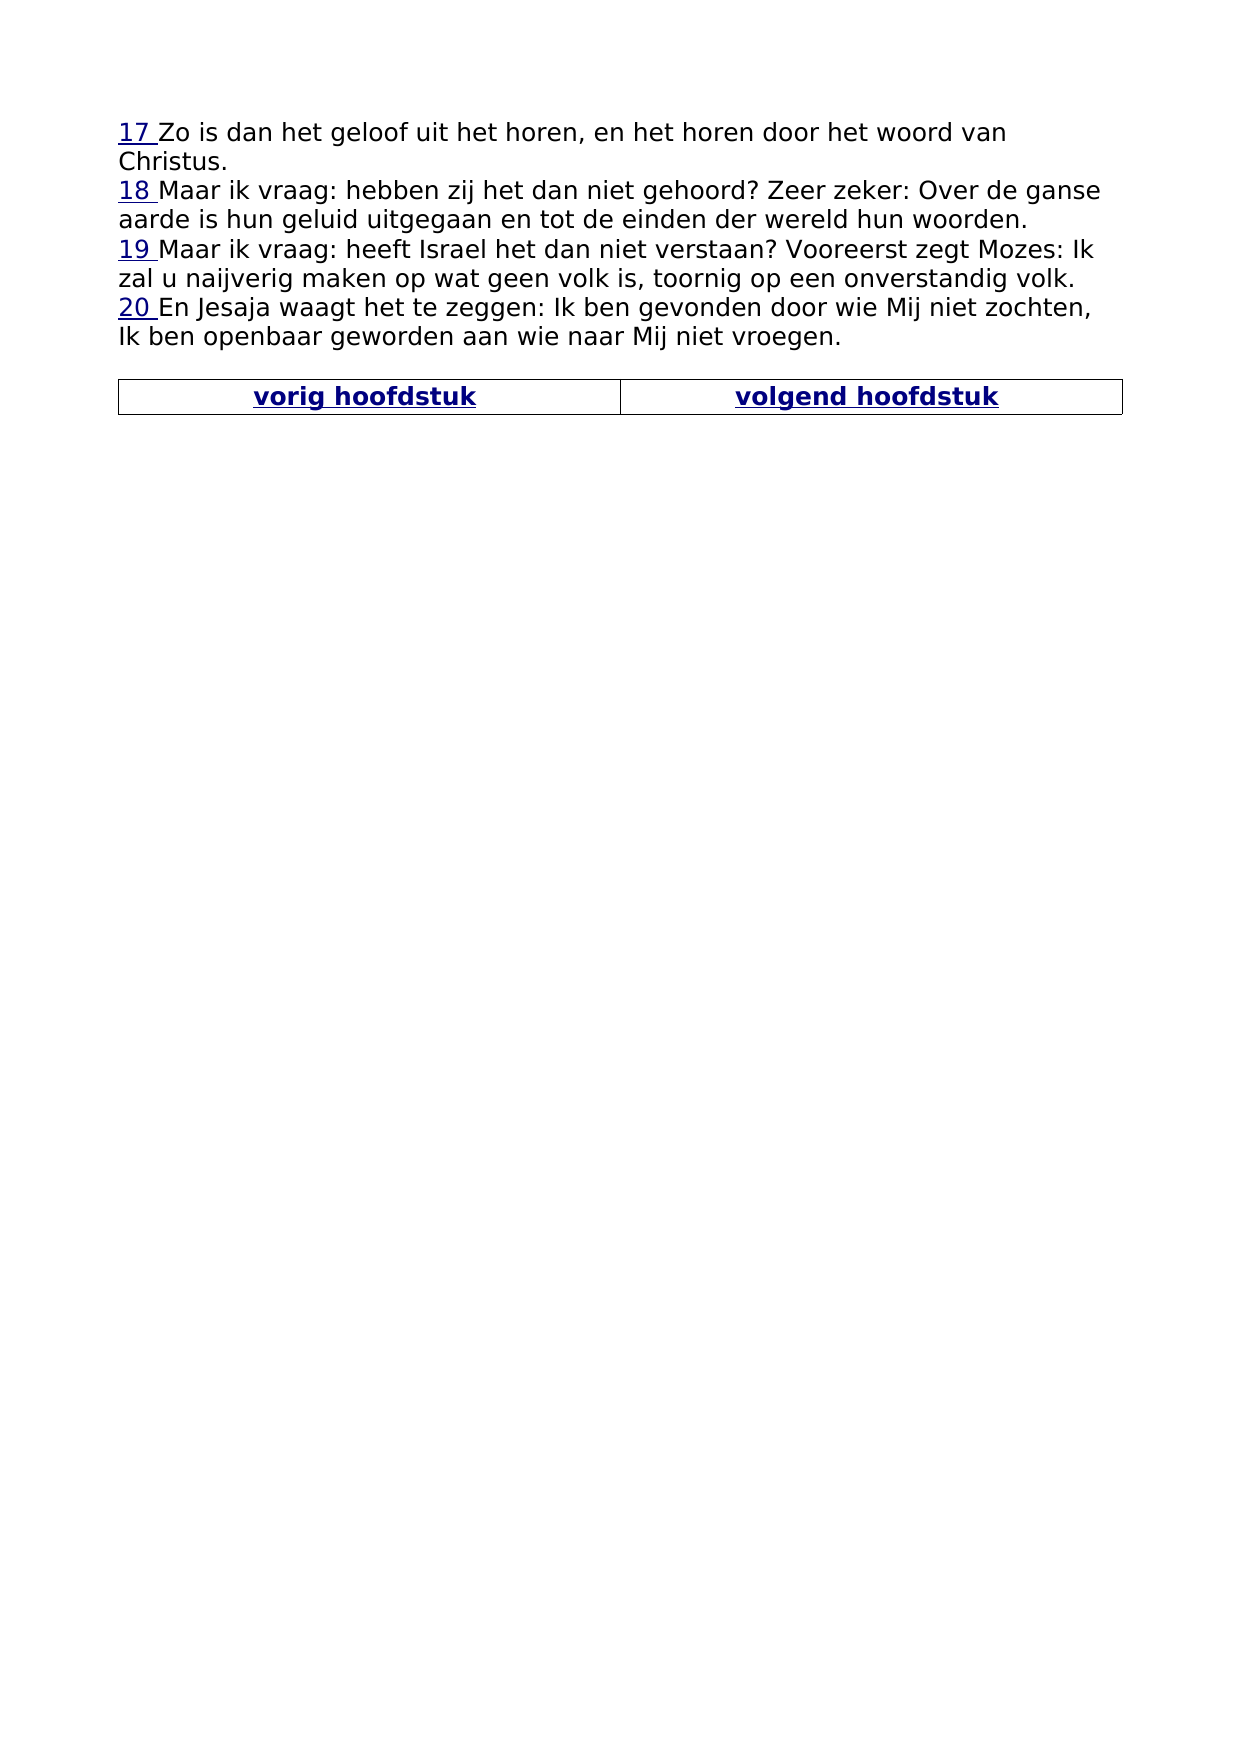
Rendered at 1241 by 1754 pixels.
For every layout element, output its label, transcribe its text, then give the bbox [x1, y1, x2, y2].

table_header volgend hoofdstuk [621, 380, 1122, 414]
table_header vorig hoofdstuk [119, 380, 620, 414]
text 17 Zo is dan het geloof uit het horen, en het horen door het woord van Christus. 18 Maar ik vraag: hebben zij het dan niet gehoord? Zeer zeker: Over de ganse aarde is hun geluid uitgegaan en tot de einden der wereld hun woorden. 19 Maar ik vraag: heeft Israel het dan niet verstaan? Vooreerst zegt Mozes: Ik zal u naijverig maken op wat geen volk is, toornig op een onverstandig volk. 20 En Jesaja waagt het te zeggen: Ik ben gevonden door wie Mij niet zochten, Ik ben openbaar geworden aan wie naar Mij niet vroegen. [118, 118, 1122, 351]
